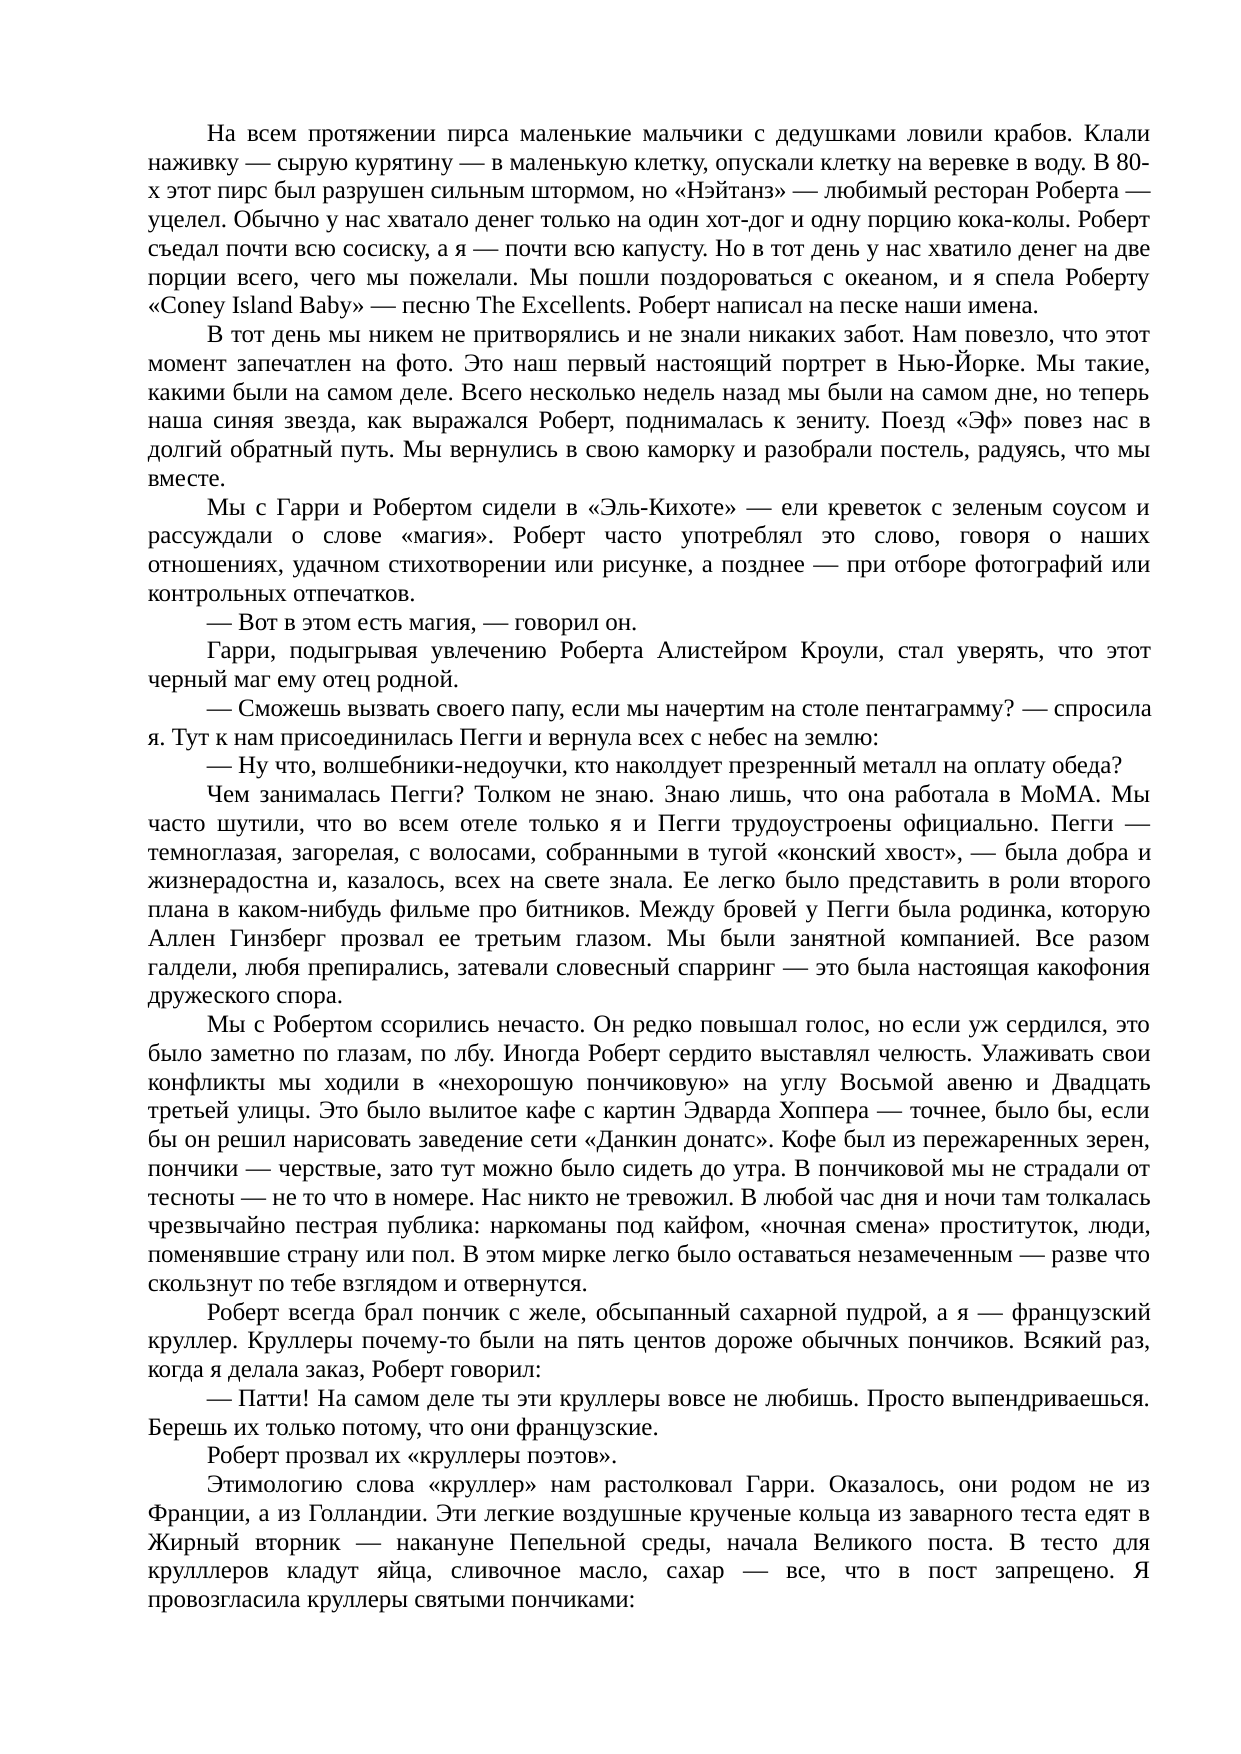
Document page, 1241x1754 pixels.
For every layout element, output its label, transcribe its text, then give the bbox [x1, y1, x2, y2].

text — Вот в этом есть магия, — говорил он. [148, 607, 1152, 636]
text В тот день мы никем не притворялись и не знали никаких забот. Нам повезло, что этот момент запечатлен на фото. Это наш первый настоящий портрет в Нью-Йорке. Мы такие, какими были на самом деле. Всего несколько недель назад мы были на самом дне, но теперь наша синяя звезда, как выражался Роберт, поднималась к зениту. Поезд «Эф» повез нас в долгий обратный путь. Мы вернулись в свою каморку и разобрали постель, радуясь, что мы вместе. [148, 319, 1152, 492]
text — Патти! На самом деле ты эти круллеры вовсе не любишь. Просто выпендриваешься. Берешь их только потому, что они французские. [148, 1383, 1152, 1441]
text — Сможешь вызвать своего папу, если мы начертим на столе пентаграмму? — спросила я. Тут к нам присоединилась Пегги и вернула всех с небес на землю: [148, 693, 1152, 751]
text На всем протяжении пирса маленькие мальчики с дедушками ловили крабов. Клали наживку — сырую курятину — в маленькую клетку, опускали клетку на веревке в воду. В 80-х этот пирс был разрушен сильным штормом, но «Нэйтанз» — любимый ресторан Роберта — уцелел. Обычно у нас хватало денег только на один хот-дог и одну порцию кока-колы. Роберт съедал почти всю сосиску, а я — почти всю капусту. Но в тот день у нас хватило денег на две порции всего, чего мы пожелали. Мы пошли поздороваться с океаном, и я спела Роберту «Coney Island Baby» — песню The Excellents. Роберт написал на песке наши имена. [148, 118, 1152, 319]
text Этимологию слова «круллер» нам растолковал Гарри. Оказалось, они родом не из Франции, а из Голландии. Эти легкие воздушные крученые кольца из заварного теста едят в Жирный вторник — накануне Пепельной среды, начала Великого поста. В тесто для крулллеров кладут яйца, сливочное масло, сахар — все, что в пост запрещено. Я провозгласила круллеры святыми пончиками: [148, 1469, 1152, 1613]
text Мы с Гарри и Робертом сидели в «Эль-Кихоте» — ели креветок с зеленым соусом и рассуждали о слове «магия». Роберт часто употреблял это слово, говоря о наших отношениях, удачном стихотворении или рисунке, а позднее — при отборе фотографий или контрольных отпечатков. [148, 492, 1152, 607]
text Гарри, подыгрывая увлечению Роберта Алистейром Кроули, стал уверять, что этот черный маг ему отец родной. [148, 636, 1152, 693]
text Роберт прозвал их «круллеры поэтов». [148, 1441, 1152, 1469]
text — Ну что, волшебники-недоучки, кто наколдует презренный металл на оплату обеда? [148, 751, 1152, 779]
text Чем занималась Пегги? Толком не знаю. Знаю лишь, что она работала в МоМА. Мы часто шутили, что во всем отеле только я и Пегги трудоустроены официально. Пегги — темноглазая, загорелая, с волосами, собранными в тугой «конский хвост», — была добра и жизнерадостна и, казалось, всех на свете знала. Ее легко было представить в роли второго плана в каком-нибудь фильме про битников. Между бровей у Пегги была родинка, которую Аллен Гинзберг прозвал ее третьим глазом. Мы были занятной компанией. Все разом галдели, любя препирались, затевали словесный спарринг — это была настоящая какофония дружеского спора. [148, 779, 1152, 1009]
text Мы с Робертом ссорились нечасто. Он редко повышал голос, но если уж сердился, это было заметно по глазам, по лбу. Иногда Роберт сердито выставлял челюсть. Улаживать свои конфликты мы ходили в «нехорошую пончиковую» на углу Восьмой авеню и Двадцать третьей улицы. Это было вылитое кафе с картин Эдварда Хоппера — точнее, было бы, если бы он решил нарисовать заведение сети «Данкин донатс». Кофе был из пережаренных зерен, пончики — черствые, зато тут можно было сидеть до утра. В пончиковой мы не страдали от тесноты — не то что в номере. Нас никто не тревожил. В любой час дня и ночи там толкалась чрезвычайно пестрая публика: наркоманы под кайфом, «ночная смена» проституток, люди, поменявшие страну или пол. В этом мирке легко было оставаться незамеченным — разве что скользнут по тебе взглядом и отвернутся. [148, 1009, 1152, 1297]
text Роберт всегда брал пончик с желе, обсыпанный сахарной пудрой, а я — французский круллер. Круллеры почему-то были на пять центов дороже обычных пончиков. Всякий раз, когда я делала заказ, Роберт говорил: [148, 1297, 1152, 1383]
